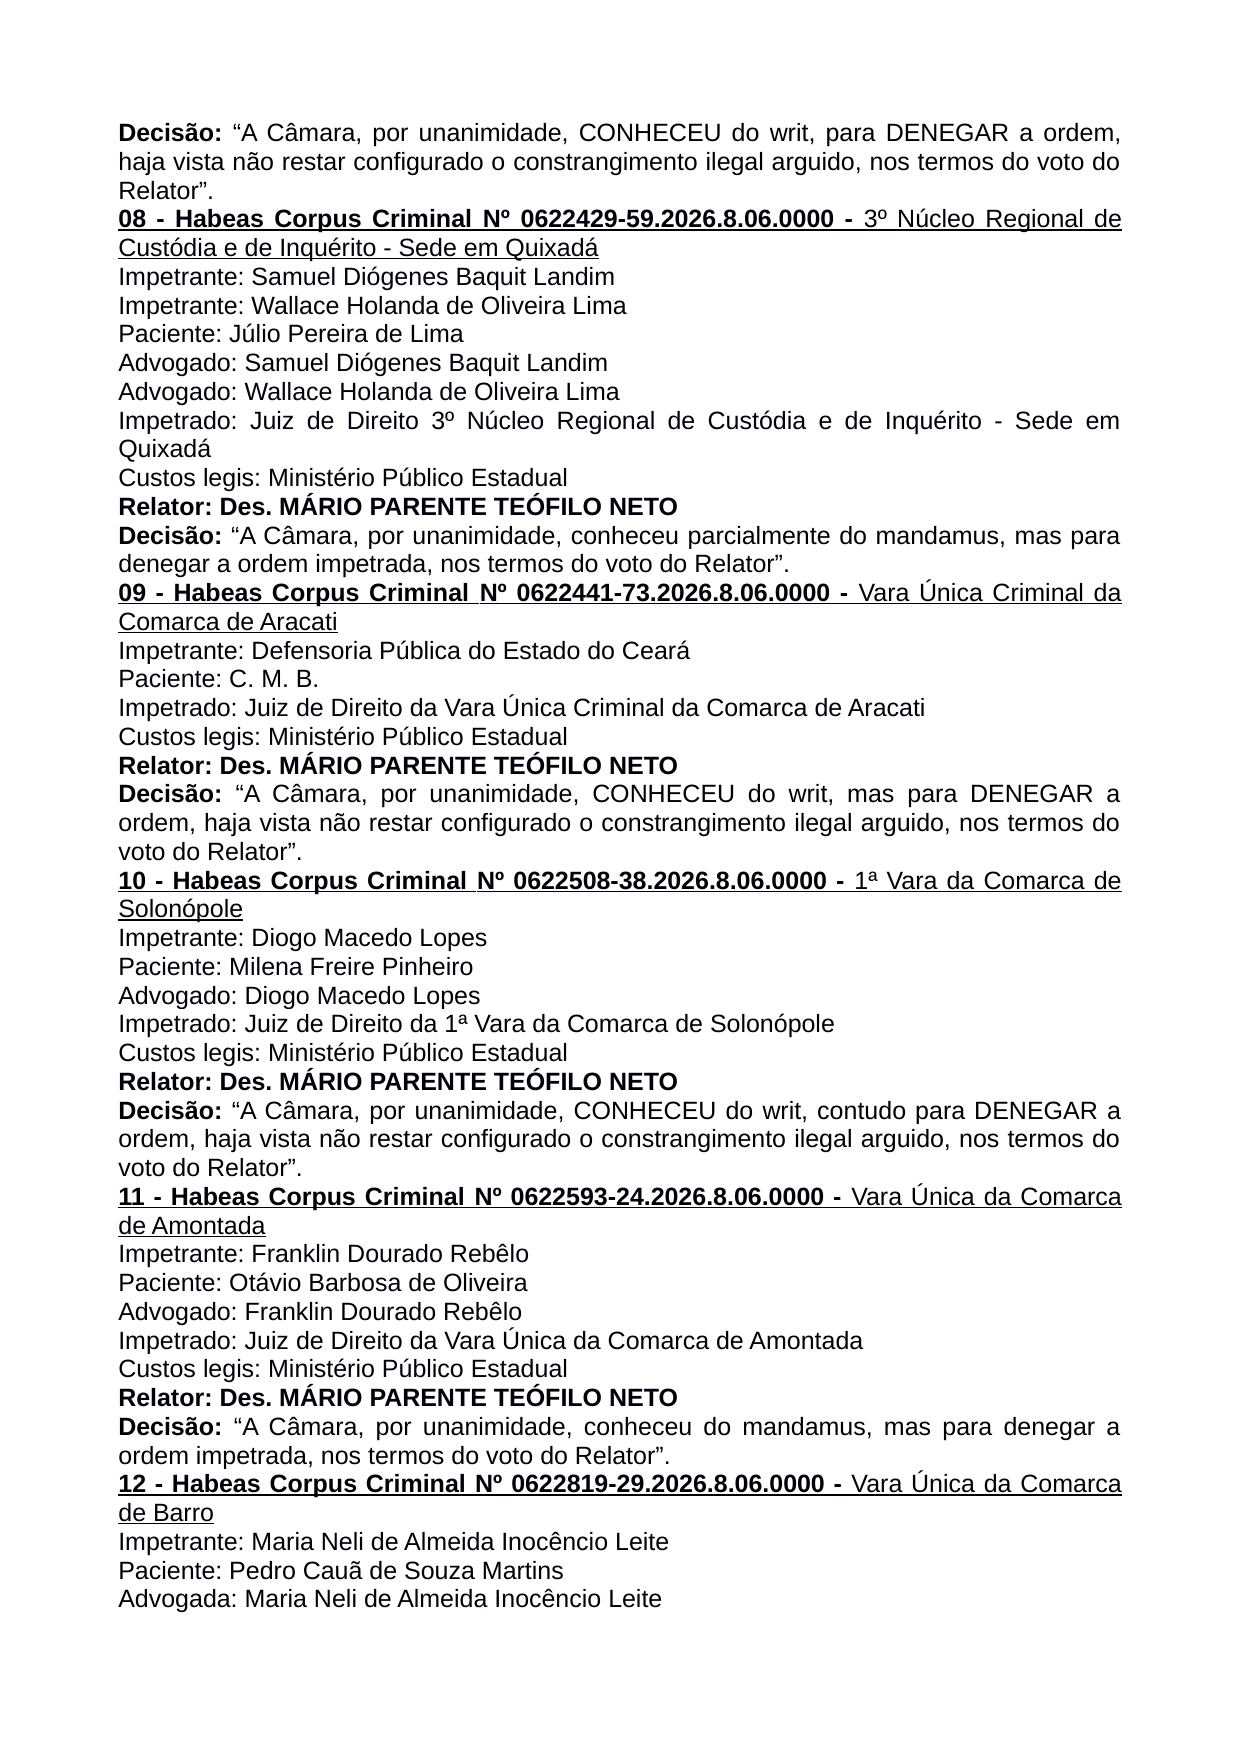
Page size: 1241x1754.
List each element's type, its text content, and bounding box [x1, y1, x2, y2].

text Decisão: “A Câmara, por unanimidade, conheceu do mandamus, mas para denegar a ordem impetrada, nos termos do voto do Relator”. [118, 1412, 1122, 1469]
text Paciente: Pedro Cauã de Souza Martins [118, 1556, 1122, 1584]
text Custos legis: Ministério Público Estadual [118, 722, 1122, 751]
text Comarca de Aracati [118, 604, 1122, 636]
text Impetrante: Franklin Dourado Rebêlo [118, 1239, 1122, 1268]
text 12 - Habeas Corpus Criminal Nº 0622819-29.2026.8.06.0000 - Vara Única da Comarca [118, 1469, 1122, 1494]
text Custódia e de Inquérito - Sede em Quixadá [118, 231, 1122, 262]
text 09 - Habeas Corpus Criminal Nº 0622441-73.2026.8.06.0000 - Vara Única Criminal da [118, 578, 1122, 603]
text de Barro [118, 1496, 1122, 1527]
text 10 - Habeas Corpus Criminal Nº 0622508-38.2026.8.06.0000 - 1ª Vara da Comarca de [118, 866, 1122, 891]
text Impetrado: Juiz de Direito 3º Núcleo Regional de Custódia e de Inquérito - Sede em Quixadá [118, 406, 1122, 463]
text Decisão: “A Câmara, por unanimidade, CONHECEU do writ, contudo para DENEGAR a ordem, haja vista não restar configurado o constrangimento ilegal arguido, nos termos do voto do Relator”. [118, 1096, 1122, 1182]
text Custos legis: Ministério Público Estadual [118, 1354, 1122, 1383]
text Decisão: “A Câmara, por unanimidade, CONHECEU do writ, para DENEGAR a ordem, haja vista não restar configurado o constrangimento ilegal arguido, nos termos do voto do Relator”. [118, 118, 1122, 204]
text Decisão: “A Câmara, por unanimidade, conheceu parcialmente do mandamus, mas para denegar a ordem impetrada, nos termos do voto do Relator”. [118, 521, 1122, 578]
text Relator: Des. MÁRIO PARENTE TEÓFILO NETO [118, 751, 1122, 779]
text 11 - Habeas Corpus Criminal Nº 0622593-24.2026.8.06.0000 - Vara Única da Comarca [118, 1182, 1122, 1207]
text Impetrado: Juiz de Direito da Vara Única da Comarca de Amontada [118, 1326, 1122, 1354]
text Impetrante: Diogo Macedo Lopes [118, 923, 1122, 952]
text Advogado: Franklin Dourado Rebêlo [118, 1297, 1122, 1326]
text Impetrado: Juiz de Direito da Vara Única Criminal da Comarca de Aracati [118, 693, 1122, 722]
text Advogado: Samuel Diógenes Baquit Landim [118, 348, 1122, 377]
text Custos legis: Ministério Público Estadual [118, 463, 1122, 492]
text Paciente: Otávio Barbosa de Oliveira [118, 1268, 1122, 1297]
text Advogado: Diogo Macedo Lopes [118, 981, 1122, 1009]
text Paciente: Milena Freire Pinheiro [118, 952, 1122, 981]
text Relator: Des. MÁRIO PARENTE TEÓFILO NETO [118, 1067, 1122, 1096]
text Paciente: C. M. B. [118, 664, 1122, 693]
text Solonópole [118, 892, 1122, 923]
text Decisão: “A Câmara, por unanimidade, CONHECEU do writ, mas para DENEGAR a ordem, haja vista não restar configurado o constrangimento ilegal arguido, nos termos do voto do Relator”. [118, 779, 1122, 866]
text Paciente: Júlio Pereira de Lima [118, 319, 1122, 348]
text 08 - Habeas Corpus Criminal Nº 0622429-59.2026.8.06.0000 - 3º Núcleo Regional de [118, 204, 1122, 229]
text Custos legis: Ministério Público Estadual [118, 1038, 1122, 1067]
text Impetrante: Defensoria Pública do Estado do Ceará [118, 636, 1122, 664]
text Relator: Des. MÁRIO PARENTE TEÓFILO NETO [118, 492, 1122, 521]
text Advogado: Wallace Holanda de Oliveira Lima [118, 377, 1122, 406]
text Advogada: Maria Neli de Almeida Inocêncio Leite [118, 1584, 1122, 1613]
text Impetrante: Maria Neli de Almeida Inocêncio Leite [118, 1527, 1122, 1556]
text Impetrante: Wallace Holanda de Oliveira Lima [118, 291, 1122, 319]
text de Amontada [118, 1208, 1122, 1239]
text Impetrante: Samuel Diógenes Baquit Landim [118, 262, 1122, 291]
text Relator: Des. MÁRIO PARENTE TEÓFILO NETO [118, 1383, 1122, 1412]
text Impetrado: Juiz de Direito da 1ª Vara da Comarca de Solonópole [118, 1009, 1122, 1038]
